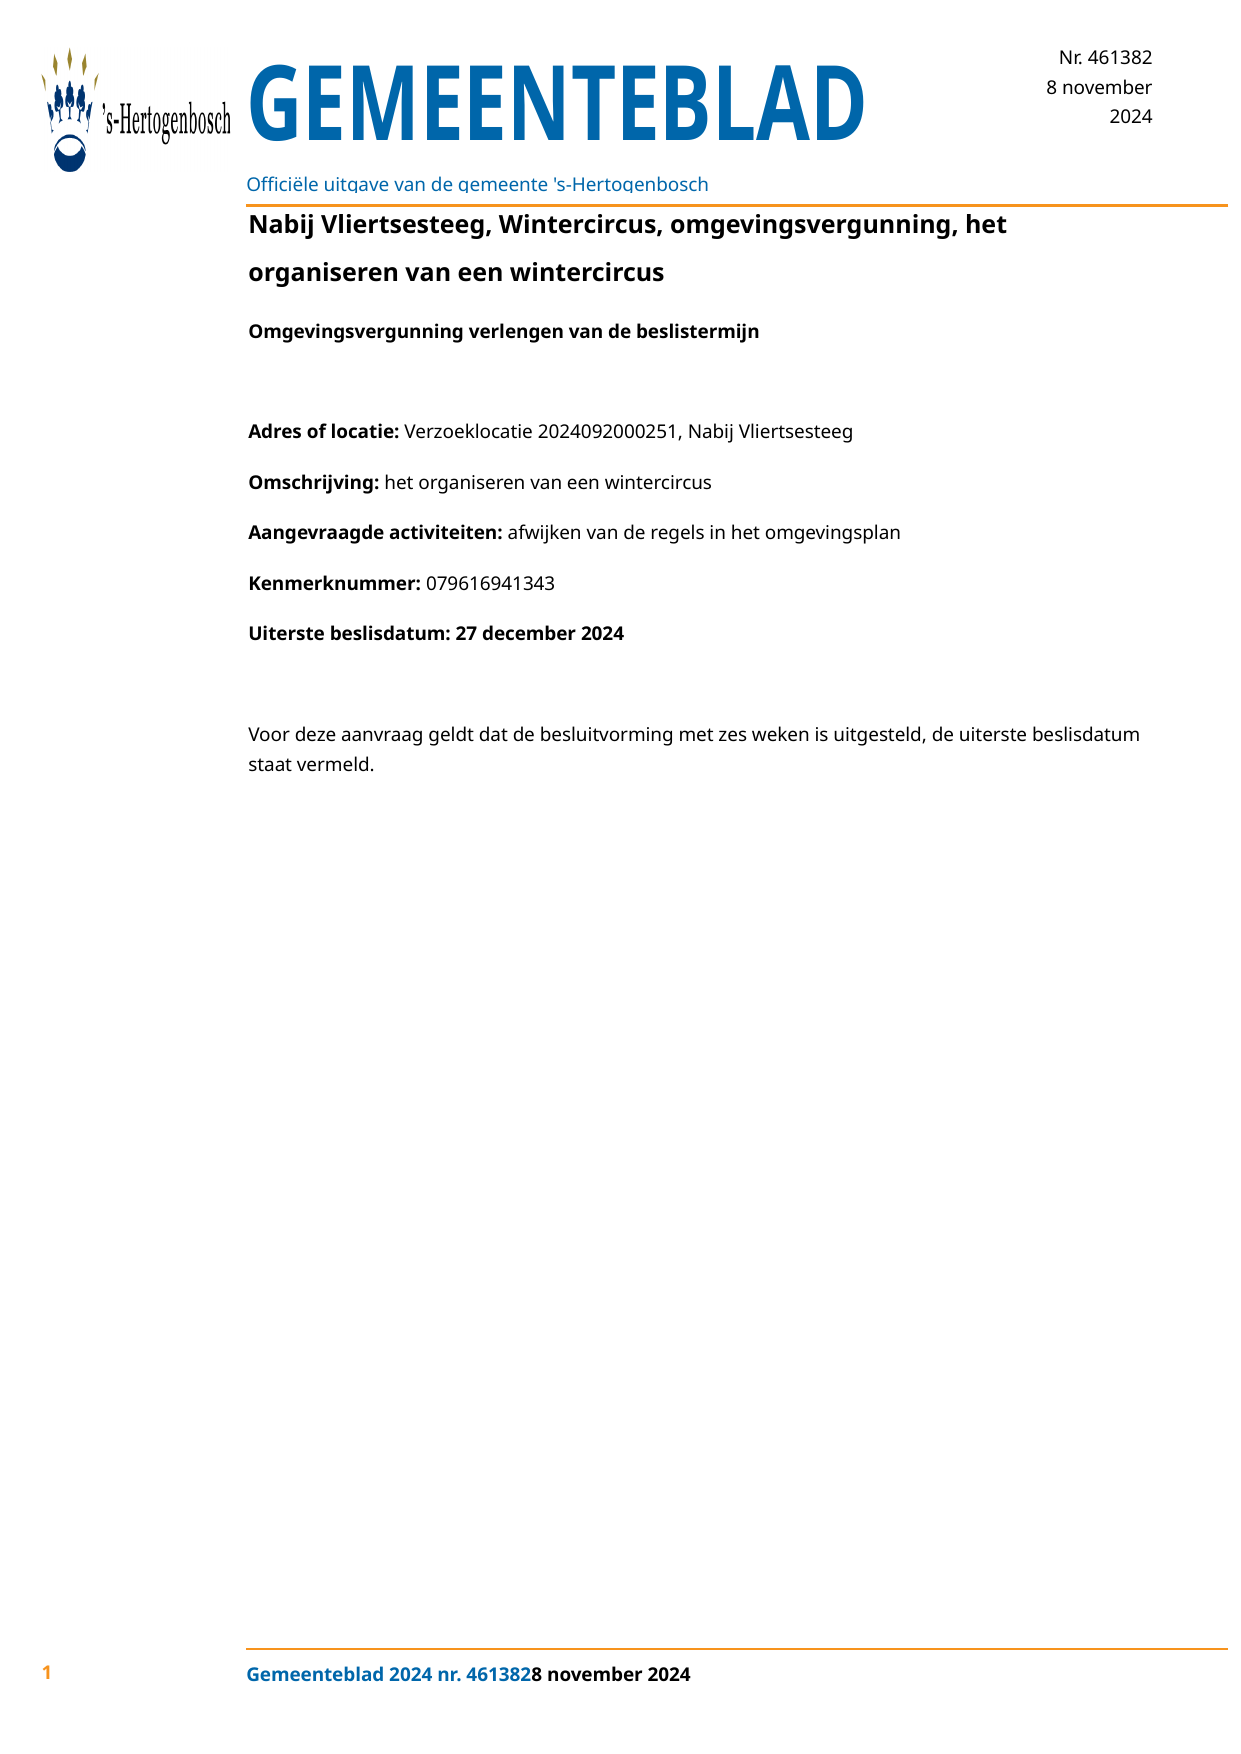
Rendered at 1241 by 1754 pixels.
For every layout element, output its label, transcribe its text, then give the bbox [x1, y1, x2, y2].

text Aangevraagde activiteiten: afwijken van de regels in het omgevingsplan [248, 519, 1152, 545]
text Omschrijving: het organiseren van een wintercircus [248, 469, 1152, 495]
text Voor deze aanvraag geldt dat de besluitvorming met zes weken is uitgesteld, de uiterste beslisdatum staat vermeld. [248, 721, 1152, 777]
text Nabij Vliertsesteeg, Wintercircus, omgevingsvergunning, het organiseren van een wintercircus [248, 207, 1152, 288]
text Omgevingsvergunning verlengen van de beslistermijn [248, 318, 1152, 344]
text Adres of locatie: Verzoeklocatie 2024092000251, Nabij Vliertsesteeg [248, 419, 1152, 444]
picture [41, 47, 231, 172]
text Kenmerknummer: 079616941343 [248, 570, 1152, 596]
text Uiterste beslisdatum: 27 december 2024 [248, 620, 1152, 646]
